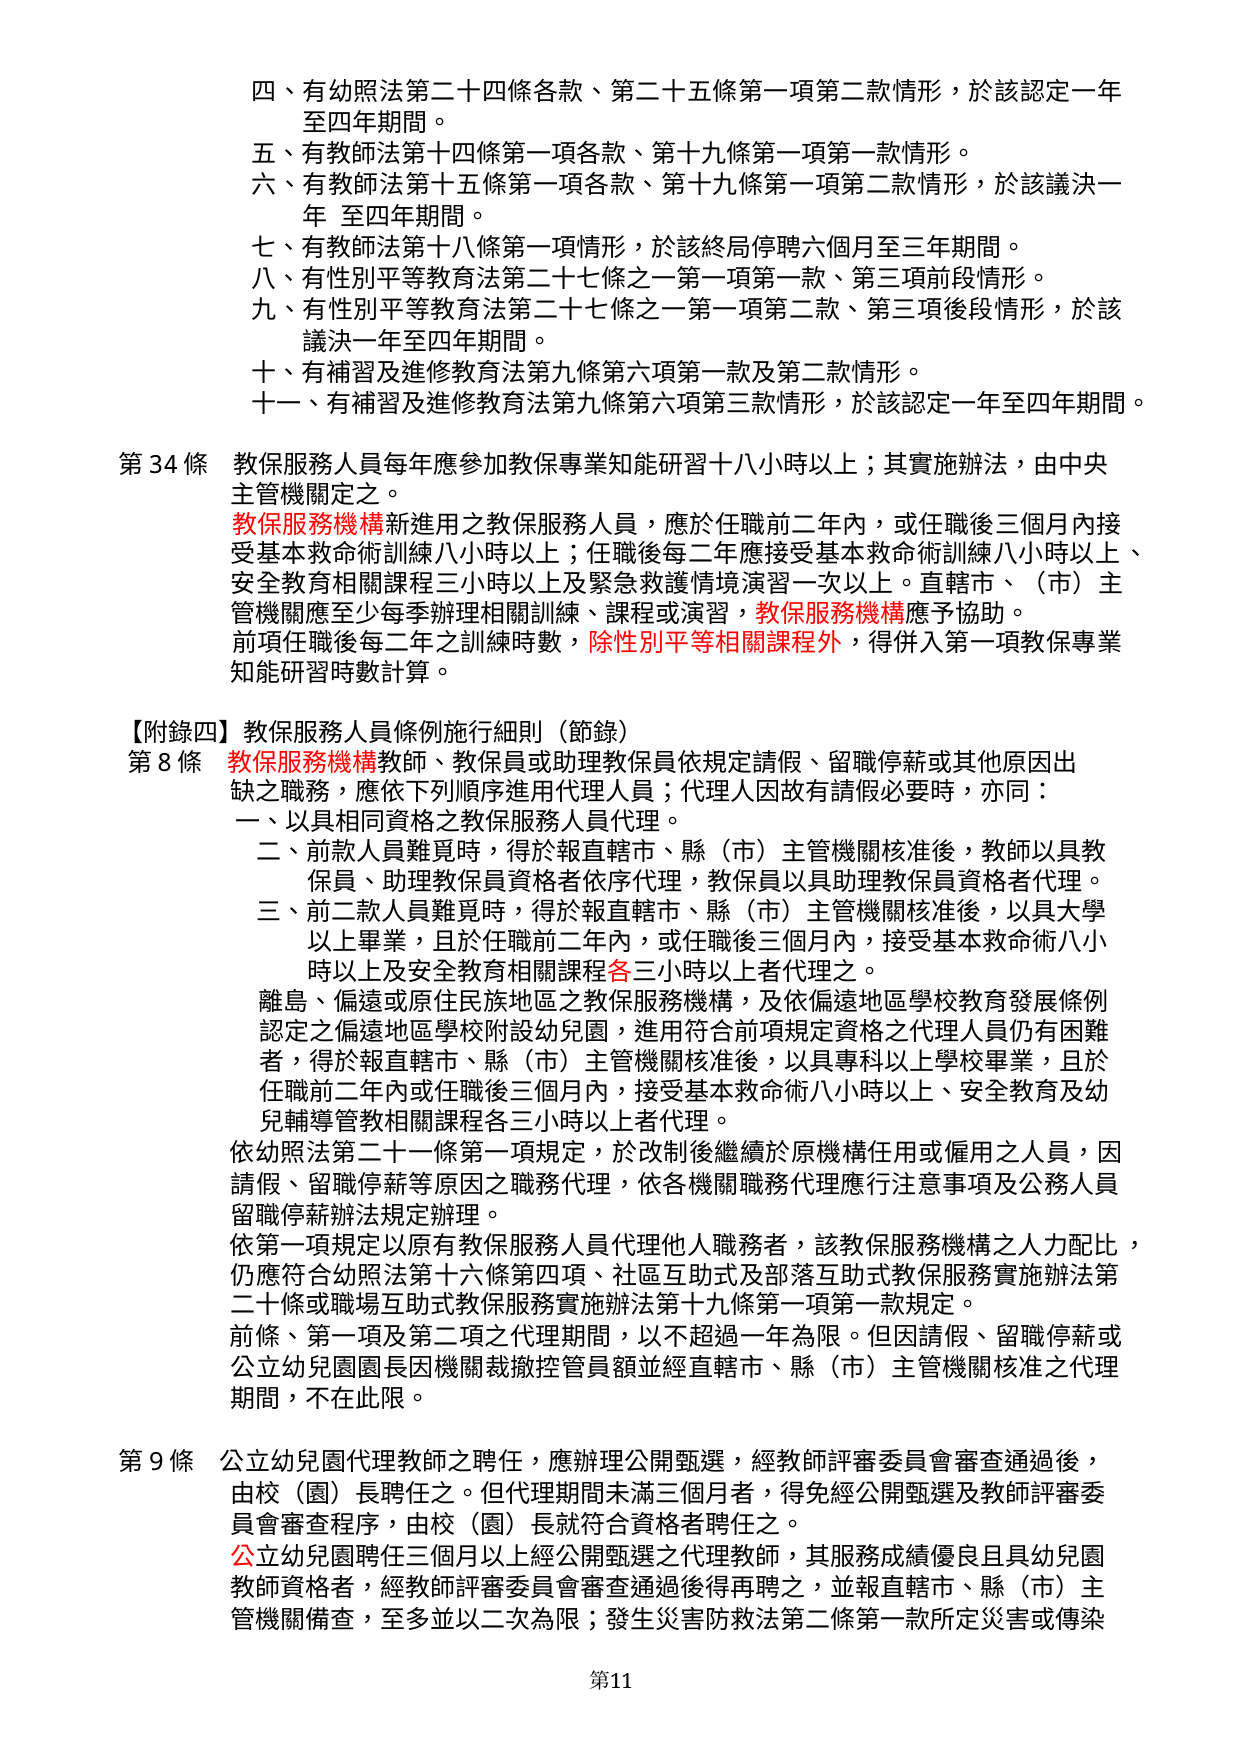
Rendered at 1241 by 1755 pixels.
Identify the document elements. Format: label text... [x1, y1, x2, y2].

text 公立幼兒園聘任三個月以上經公開甄選之代理教師，其服務成績優良且具幼兒園教師資格者，經教師評審委員會審查通過後得再聘之，並報直轄市、縣（市）主管機關備查，至多並以二次為限；發生災害防救法第二條第一款所定災害或傳染 [231, 1540, 1106, 1634]
text 一、以具相同資格之教保服務人員代理。 [235, 807, 1122, 837]
text 前項任職後每二年之訓練時數，除性別平等相關課程外，得併入第一項教保專業知能研習時數計算。 [231, 628, 1122, 687]
text 七、有教師法第十八條第一項情形，於該終局停聘六個月至三年期間。 [251, 231, 1122, 262]
text 三、前二款人員難覓時，得於報直轄市、縣（市）主管機關核准後，以具大學以上畢業，且於任職前二年內，或任職後三個月內，接受基本救命術八小時以上及安全教育相關課程各三小時以上者代理之。 [256, 897, 1122, 987]
text 教保服務機構新進用之教保服務人員，應於任職前二年內，或任職後三個月內接受基本救命術訓練八小時以上；任職後每二年應接受基本救命術訓練八小時以上、安全教育相關課程三小時以上及緊急救護情境演習一次以上。直轄市、（市）主管機關應至少每季辦理相關訓練、課程或演習，教保服務機構應予協助。 [231, 509, 1123, 628]
text 十一、有補習及進修教育法第九條第六項第三款情形，於該認定一年至四年期間。 [251, 387, 1141, 419]
text 九、有性別平等教育法第二十七條之一第一項第二款、第三項後段情形，於該議決一年至四年期間。 [251, 294, 1122, 356]
text 五、有教師法第十四條第一項各款、第十九條第一項第一款情形。 [251, 137, 1122, 169]
text 十、有補習及進修教育法第九條第六項第一款及第二款情形。 [251, 356, 1122, 387]
text 第34條 教保服務人員每年應參加教保專業知能研習十八小時以上；其實施辦法，由中央主管機關定之。 [118, 450, 1122, 509]
text 第8條 教保服務機構教師、教保員或助理教保員依規定請假、留職停薪或其他原因出缺之職務，應依下列順序進用代理人員；代理人因故有請假必要時，亦同： [127, 747, 1081, 807]
text 前條、第一項及第二項之代理期間，以不超過一年為限。但因請假、留職停薪或公立幼兒園園長因機關裁撤控管員額並經直轄市、縣（市）主管機關核准之代理期間，不在此限。 [229, 1320, 1122, 1414]
text 八、有性別平等教育法第二十七條之一第一項第一款、第三項前段情形。 [251, 262, 1122, 294]
text 【附錄四】教保服務人員條例施行細則（節錄） [118, 717, 1122, 747]
text 四、有幼照法第二十四條各款、第二十五條第一項第二款情形，於該認定一年至四年期間。 [251, 75, 1122, 137]
text 依第一項規定以原有教保服務人員代理他人職務者，該教保服務機構之人力配比，仍應符合幼照法第十六條第四項、社區互助式及部落互助式教保服務實施辦法第二十條或職場互助式教保服務實施辦法第十九條第一項第一款規定。 [229, 1231, 1122, 1320]
text 依幼照法第二十一條第一項規定，於改制後繼續於原機構任用或僱用之人員，因請假、留職停薪等原因之職務代理，依各機關職務代理應行注意事項及公務人員留職停薪辦法規定辦理。 [229, 1137, 1122, 1231]
text 離島、偏遠或原住民族地區之教保服務機構，及依偏遠地區學校教育發展條例認定之偏遠地區學校附設幼兒園，進用符合前項規定資格之代理人員仍有困難者，得於報直轄市、縣（市）主管機關核准後，以具專科以上學校畢業，且於任職前二年內或任職後三個月內，接受基本救命術八小時以上、安全教育及幼兒輔導管教相關課程各三小時以上者代理。 [258, 987, 1122, 1137]
text 二、前款人員難覓時，得於報直轄市、縣（市）主管機關核准後，教師以具教保員、助理教保員資格者依序代理，教保員以具助理教保員資格者代理。 [256, 837, 1122, 897]
text 六、有教師法第十五條第一項各款、第十九條第一項第二款情形，於該議決一年 至四年期間。 [251, 169, 1122, 231]
text 第9條 公立幼兒園代理教師之聘任，應辦理公開甄選，經教師評審委員會審查通過後，由校（園）長聘任之。但代理期間未滿三個月者，得免經公開甄選及教師評審委員會審查程序，由校（園）長就符合資格者聘任之。 [118, 1446, 1106, 1540]
